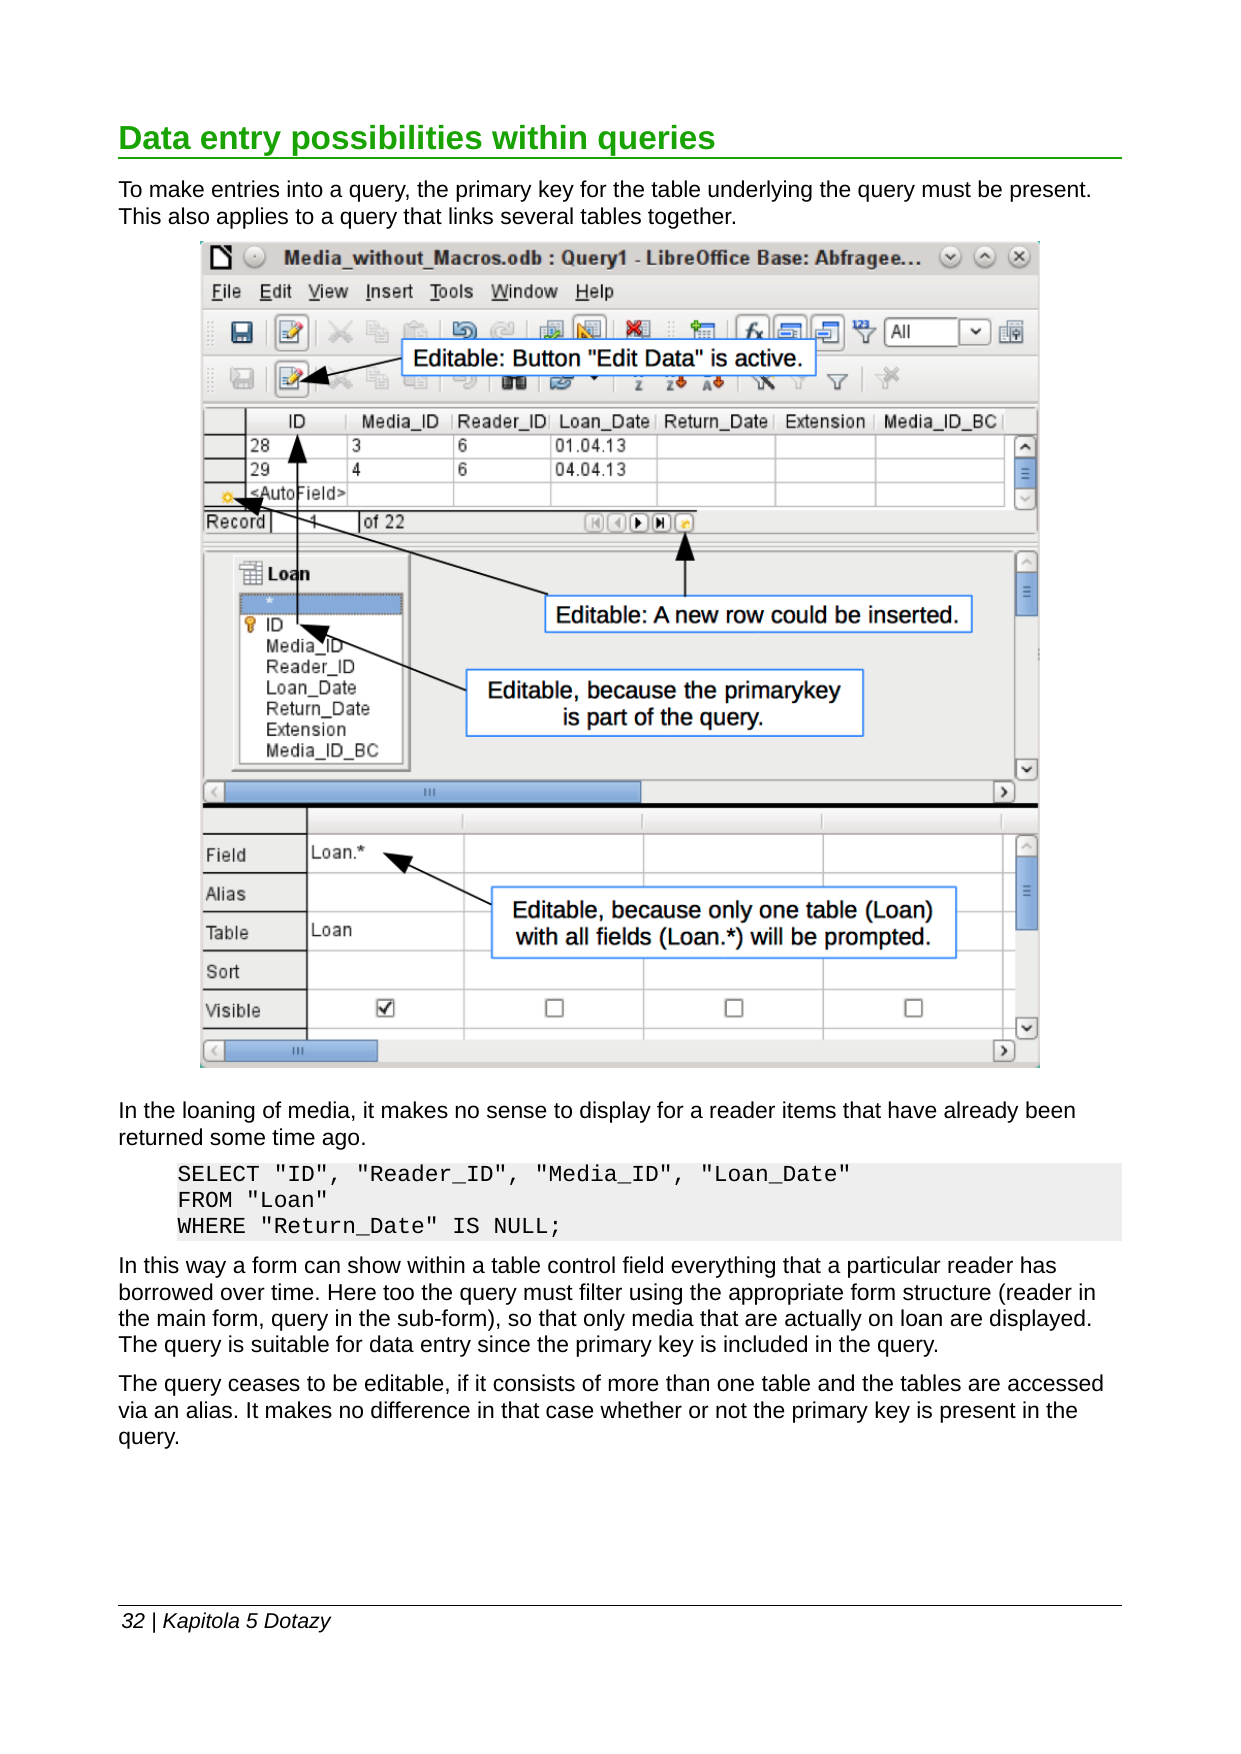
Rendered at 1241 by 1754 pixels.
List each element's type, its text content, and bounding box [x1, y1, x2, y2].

subtitle Data entry possibilities within queries [118, 118, 1122, 157]
picture [200, 241, 1040, 1068]
text To make entries into a query, the primary key for the table underlying the query must be present. This also applies to a query that links several tables together. [118, 176, 1122, 229]
text In this way a form can show within a table control field everything that a particular reader has borrowed over time. Here too the query must filter using the appropriate form structure (reader in the main form, query in the sub-form), so that only media that are actually on loan are displayed. The query is suitable for data entry since the primary key is included in the query. [118, 1252, 1122, 1358]
text In the loaning of media, it makes no sense to display for a reader items that have already been returned some time ago. [118, 1097, 1122, 1150]
text The query ceases to be editable, if it consists of more than one table and the tables are accessed via an alias. It makes no difference in that case whether or not the primary key is present in the query. [118, 1370, 1122, 1449]
text SELECT "ID", "Reader_ID", "Media_ID", "Loan_Date" FROM "Loan" WHERE "Return_Date" IS NULL; [177, 1163, 1122, 1241]
